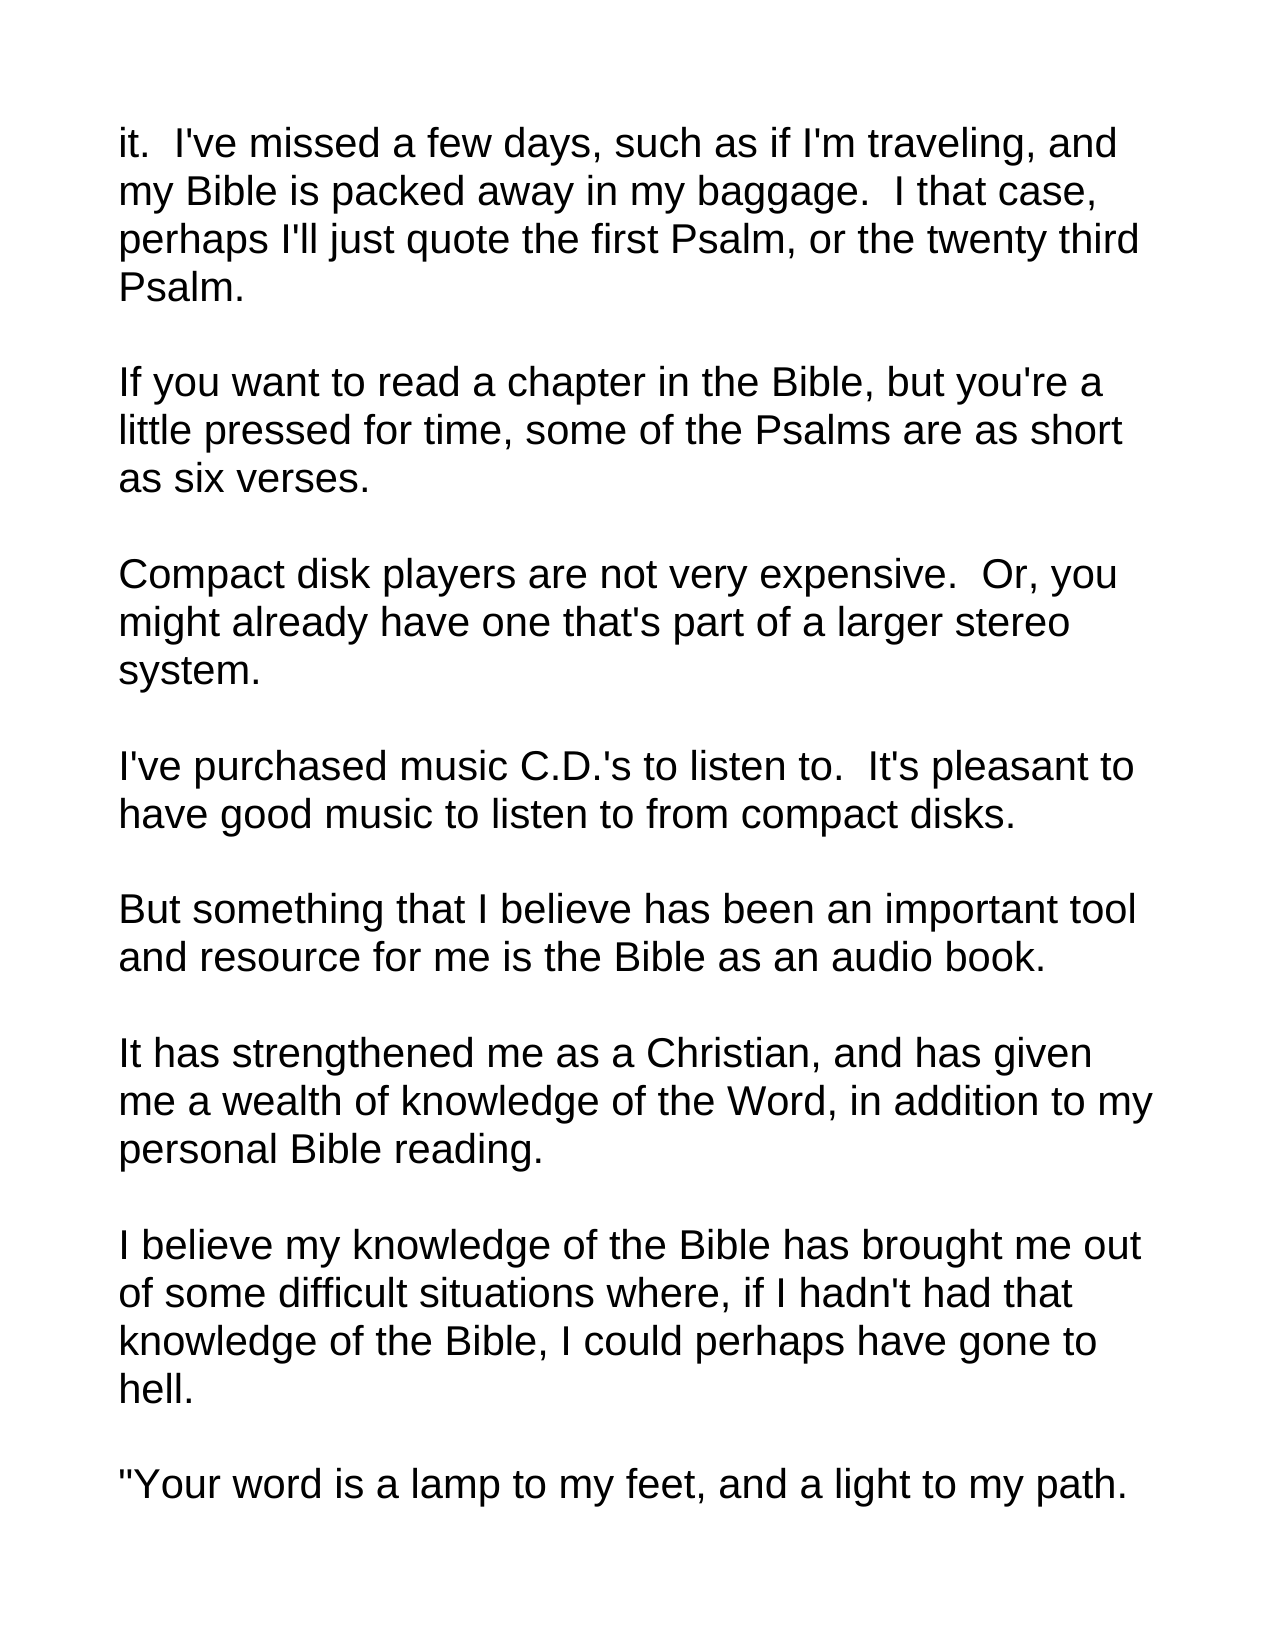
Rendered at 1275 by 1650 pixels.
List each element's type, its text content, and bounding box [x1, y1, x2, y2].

text But something that I believe has been an important tool and resource for me is the Bible as an audio book. [118, 885, 1157, 981]
text It has strengthened me as a Christian, and has given me a wealth of knowledge of the Word, in addition to my personal Bible reading. [118, 1028, 1157, 1172]
text If you want to read a chapter in the Bible, but you're a little pressed for time, some of the Psalms are as short as six verses. [118, 358, 1157, 501]
text Compact disk players are not very expensive. Or, you might already have one that's part of a larger stereo system. [118, 549, 1157, 693]
text I believe my knowledge of the Bible has brought me out of some difficult situations where, if I hadn't had that knowledge of the Bible, I could perhaps have gone to hell. [118, 1220, 1157, 1412]
text "Your word is a lamp to my feet, and a light to my path. [118, 1460, 1157, 1508]
text I've purchased music C.D.'s to listen to. It's pleasant to have good music to listen to from compact disks. [118, 741, 1157, 837]
text it. I've missed a few days, such as if I'm traveling, and my Bible is packed away in my baggage. I that case, perhaps I'll just quote the first Psalm, or the twenty third Psalm. [118, 118, 1157, 310]
